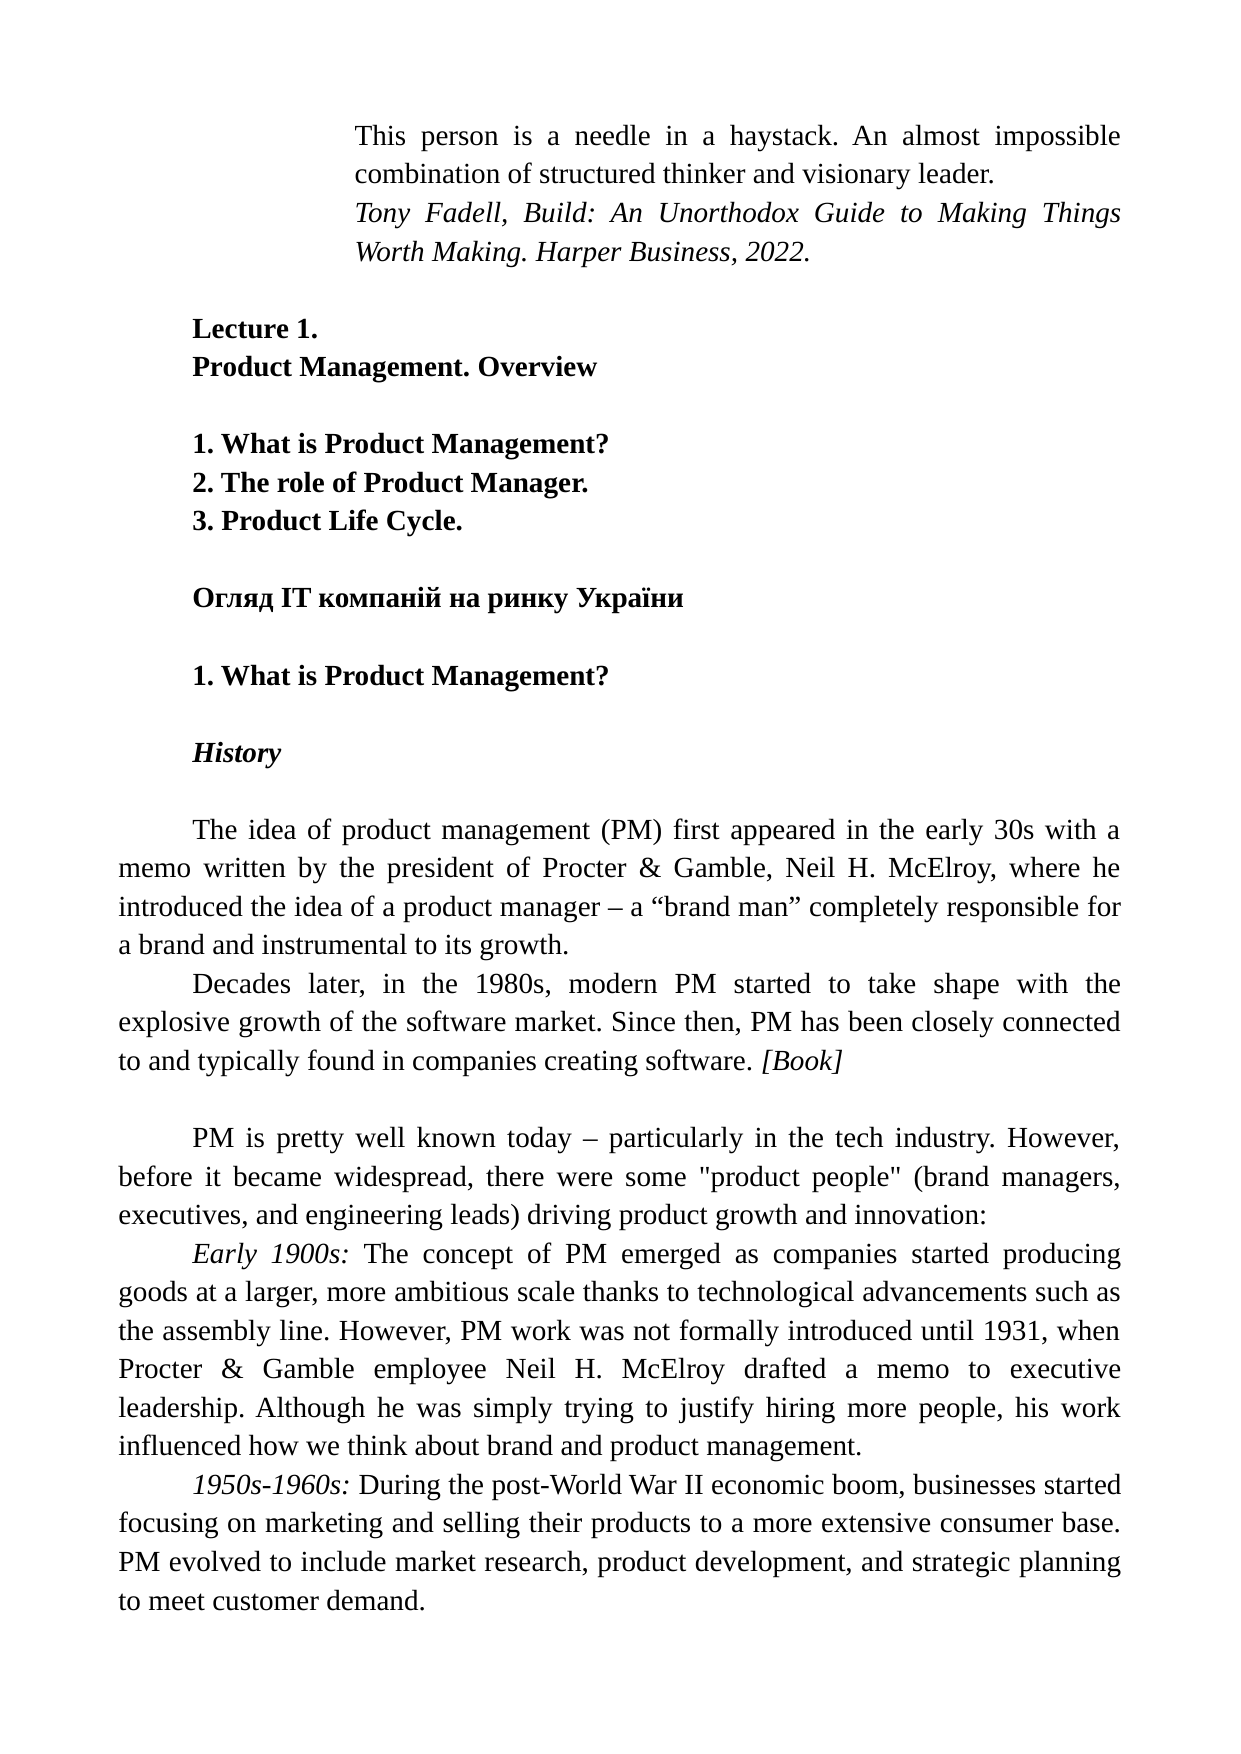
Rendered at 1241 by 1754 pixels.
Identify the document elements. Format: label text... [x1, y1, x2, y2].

text 2. The role of Product Manager. [118, 465, 1122, 498]
text Tony Fadell, Build: An Unorthodox Guide to Making Things Worth Making. Harper Business, 2022. [354, 195, 1122, 267]
text 1. What is Product Management? [118, 426, 1122, 460]
text 3. Product Life Cycle. [118, 503, 1122, 537]
text The idea of product management (PM) first appeared in the early 30s with a memo written by the president of Procter & Gamble, Neil H. McElroy, where he introduced the idea of a product manager – a “brand man” completely responsible for a brand and instrumental to its growth. [118, 812, 1122, 961]
text Decades later, in the 1980s, modern PM started to take shape with the explosive growth of the software market. Since then, PM has been closely connected to and typically found in companies creating software. [Book] [118, 966, 1122, 1077]
text 1950s-1960s: During the post-World War II economic boom, businesses started focusing on marketing and selling their products to a more extensive consumer base. PM evolved to include market research, product development, and strategic planning to meet customer demand. [118, 1467, 1122, 1616]
text History [118, 735, 1122, 768]
text Product Management. Overview [118, 349, 1122, 383]
text This person is a needle in a haystack. An almost impossible combination of structured thinker and visionary leader. [354, 118, 1122, 190]
text Огляд IT компаній на ринку України [118, 581, 1122, 614]
text Early 1900s: The concept of PM emerged as companies started producing goods at a larger, more ambitious scale thanks to technological advancements such as the assembly line. However, PM work was not formally introduced until 1931, when Procter & Gamble employee Neil H. McElroy drafted a memo to executive leadership. Although he was simply trying to justify hiring more people, his work influenced how we think about brand and product management. [118, 1236, 1122, 1462]
text 1. What is Product Management? [118, 658, 1122, 691]
text Lecture 1. [118, 311, 1122, 344]
text PM is pretty well known today – particularly in the tech industry. However, before it became widespread, there were some "product people" (brand managers, executives, and engineering leads) driving product growth and innovation: [118, 1120, 1122, 1231]
